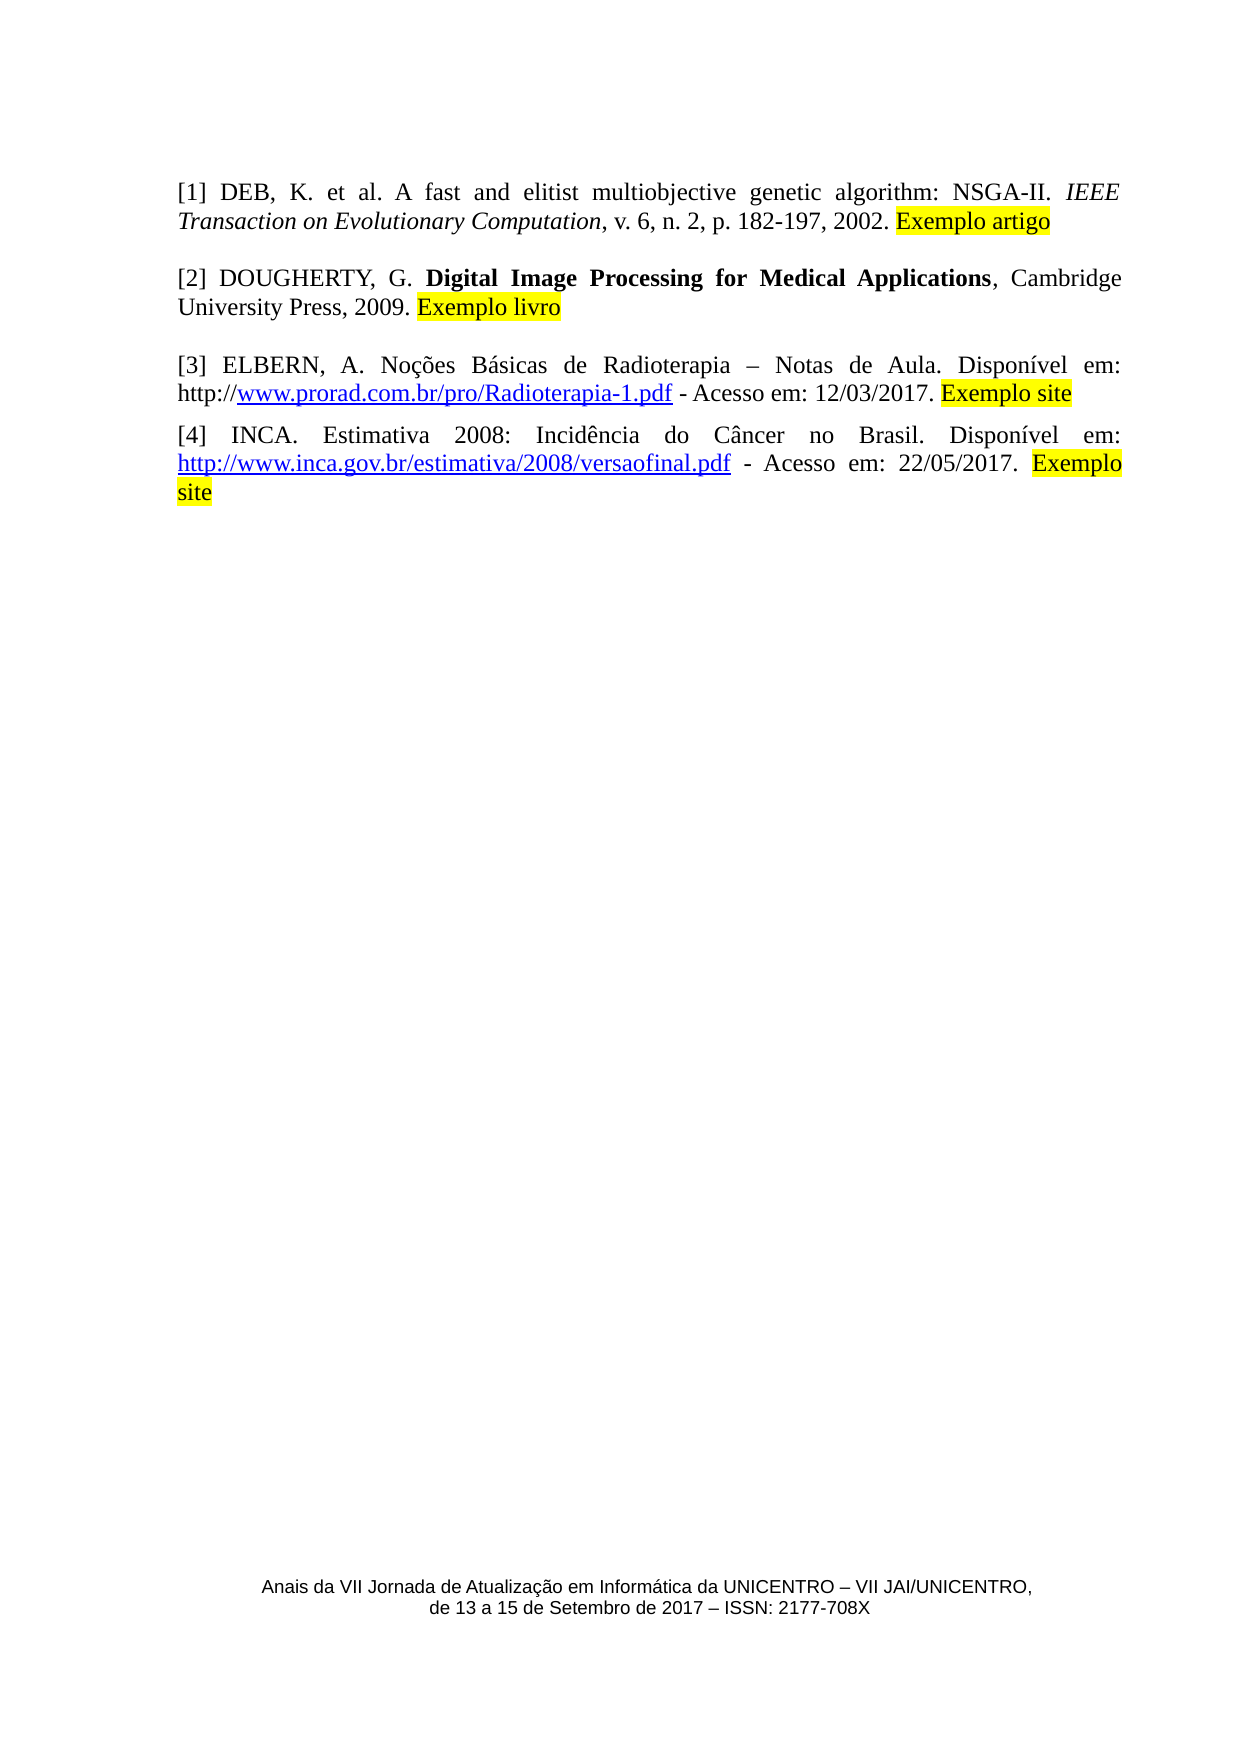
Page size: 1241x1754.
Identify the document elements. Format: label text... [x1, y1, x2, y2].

text [2] DOUGHERTY, G. Digital Image Processing for Medical Applications, Cambridge University Press, 2009. Exemplo livro [177, 263, 1122, 321]
text [1] DEB, K. et al. A fast and elitist multiobjective genetic algorithm: NSGA-II. IEEE Transaction on Evolutionary Computation, v. 6, n. 2, p. 182-197, 2002. Exemplo artigo [177, 177, 1122, 235]
text [4] INCA. Estimativa 2008: Incidência do Câncer no Brasil. Disponível em: http://www.inca.gov.br/estimativa/2008/versaofinal.pdf - Acesso em: 22/05/2017. Exemplo site [177, 420, 1122, 506]
text [3] ELBERN, A. Noções Básicas de Radioterapia – Notas de Aula. Disponível em: http://www.prorad.com.br/pro/Radioterapia-1.pdf - Acesso em: 12/03/2017. Exemplo site [177, 350, 1122, 407]
